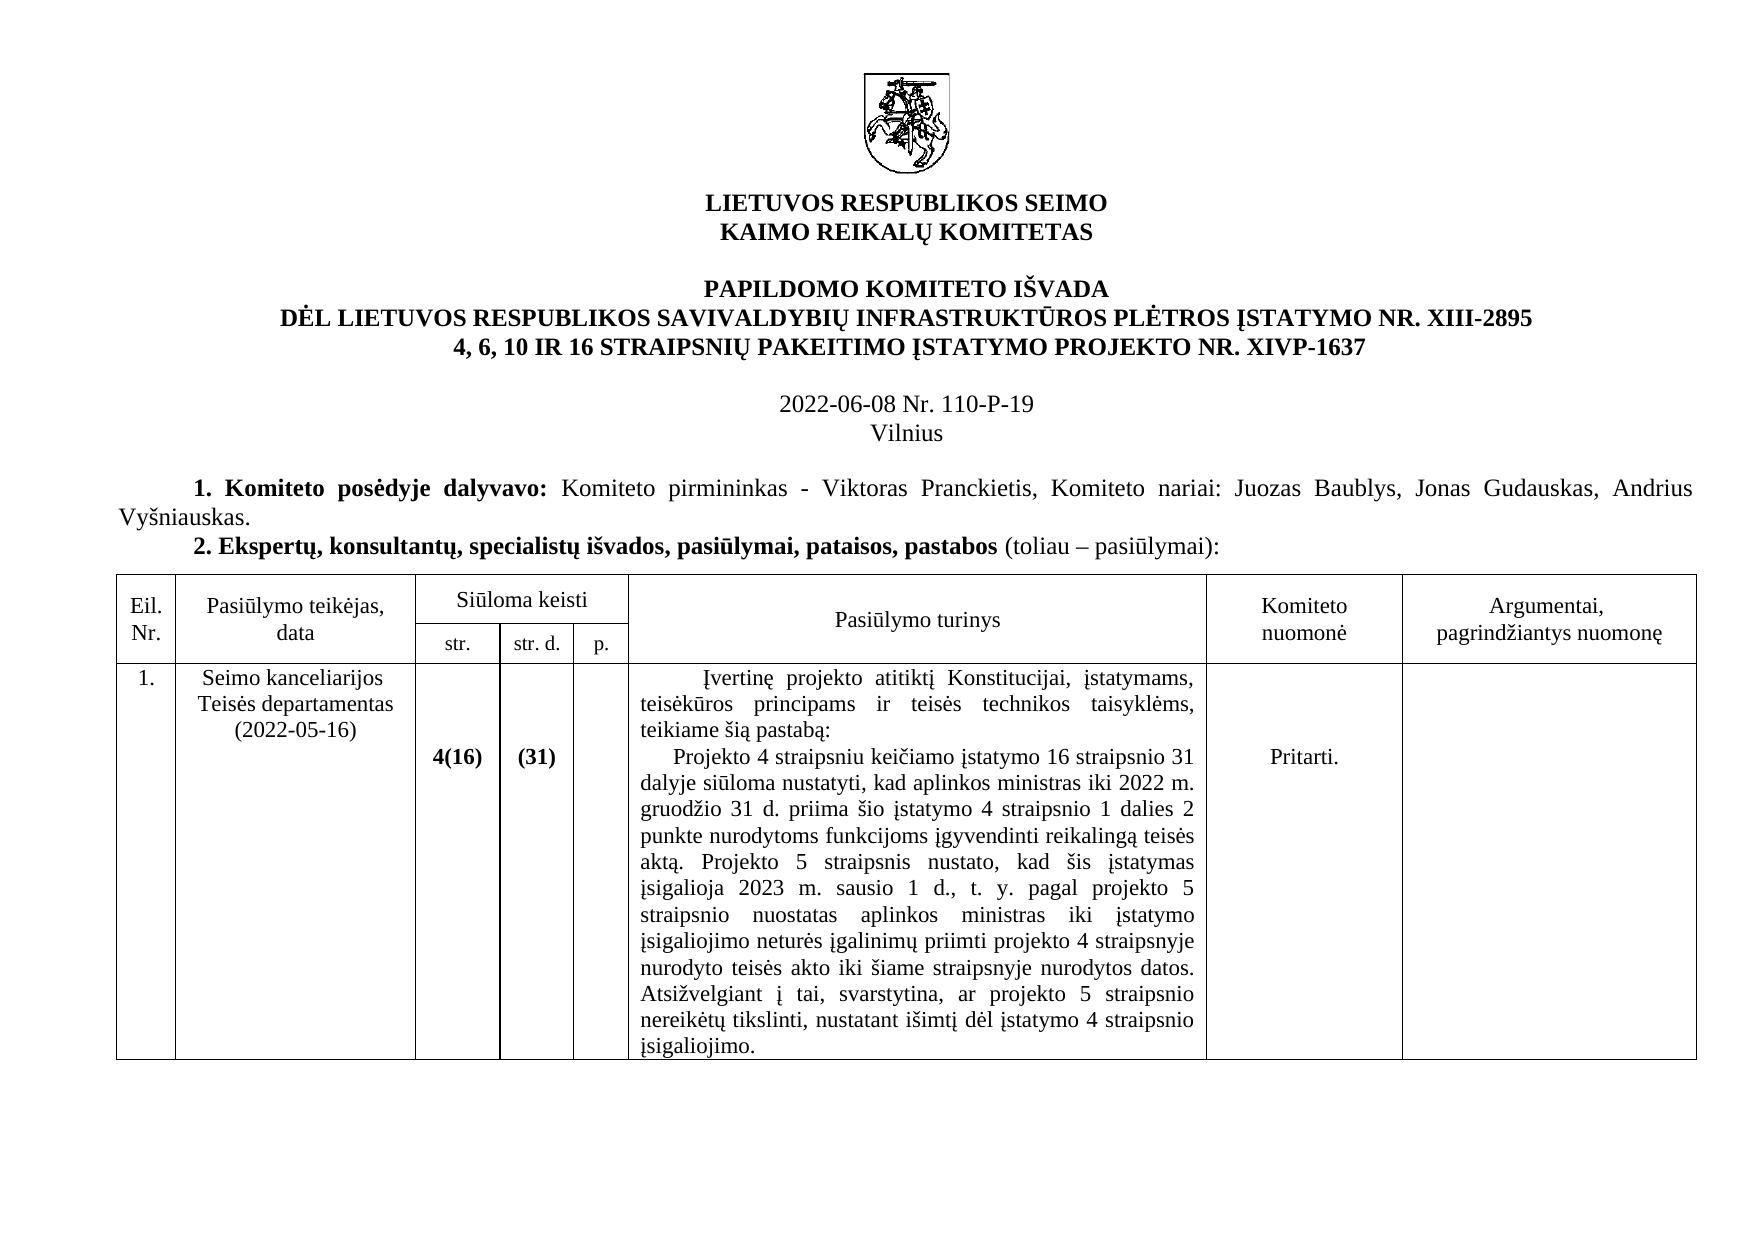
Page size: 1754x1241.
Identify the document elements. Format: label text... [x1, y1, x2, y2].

text 1. Komiteto posėdyje dalyvavo: Komiteto pirmininkas - Viktoras Pranckietis, Komiteto nariai: Juozas Baublys, Jonas Gudauskas, Andrius Vyšniauskas. [118, 473, 1695, 531]
table_cell Pritarti. [1207, 664, 1402, 1059]
table_header Komiteto nuomonė [1207, 575, 1402, 663]
table_cell 4(16) [416, 664, 499, 1059]
table_header Argumentai, pagrindžiantys nuomonę [1403, 575, 1696, 663]
table_cell [574, 664, 628, 1059]
text 2022-06-08 Nr. 110-P-19 [118, 389, 1695, 418]
subtitle 2. Ekspertų, konsultantų, specialistų išvados, pasiūlymai, pataisos, pastabos (toliau – pasiūlymai): [118, 531, 1695, 559]
table_cell 1. [117, 664, 175, 1059]
table_cell Seimo kanceliarijos Teisės departamentas (2022-05-16) [176, 664, 415, 1059]
table_header Pasiūlymo turinys [629, 575, 1206, 663]
subtitle PAPILDOMO KOMITETO IŠVADA [118, 274, 1695, 303]
text Vilnius [118, 418, 1695, 447]
subtitle 4, 6, 10 IR 16 STRAIPSNIŲ PAKEITIMO ĮSTATYMO PROJEKTO NR. XIVP-1637 [118, 332, 1695, 361]
table_cell (31) [501, 664, 573, 1059]
text LIETUVOS RESPUBLIKOS SEIMO [118, 188, 1695, 217]
table_cell str. d. [501, 624, 573, 663]
table_cell p. [574, 624, 628, 663]
table_header Siūloma keisti [416, 575, 628, 623]
table_cell str. [416, 624, 499, 663]
text KAIMO REIKALŲ KOMITETAS [118, 217, 1695, 246]
table_cell Įvertinę projekto atitiktį Konstitucijai, įstatymams, teisėkūros principams ir teisės technikos taisyklėms, teikiame šią pastabą: Projekto 4 straipsniu keičiamo įstatymo 16 straipsnio 31 dalyje siūloma nustatyti, kad aplinkos ministras iki 2022 m. gruodžio 31 d. priima šio įstatymo 4 straipsnio 1 dalies 2 punkte nurodytoms funkcijoms įgyvendinti reikalingą teisės aktą. Projekto 5 straipsnis nustato, kad šis įstatymas įsigalioja 2023 m. sausio 1 d., t. y. pagal projekto 5 straipsnio nuostatas aplinkos ministras iki įstatymo įsigaliojimo neturės įgalinimų priimti projekto 4 straipsnyje nurodyto teisės akto iki šiame straipsnyje nurodytos datos. Atsižvelgiant į tai, svarstytina, ar projekto 5 straipsnio nereikėtų tikslinti, nustatant išimtį dėl įstatymo 4 straipsnio įsigaliojimo. [629, 664, 1206, 1059]
table_cell [1403, 664, 1696, 1059]
table_header Eil. Nr. [117, 575, 175, 663]
table_header Pasiūlymo teikėjas, data [176, 575, 415, 663]
subtitle DĖL LIETUVOS RESPUBLIKOS SAVIVALDYBIŲ INFRASTRUKTŪROS PLĖTROS ĮSTATYMO NR. XIII-2895 [118, 303, 1695, 332]
